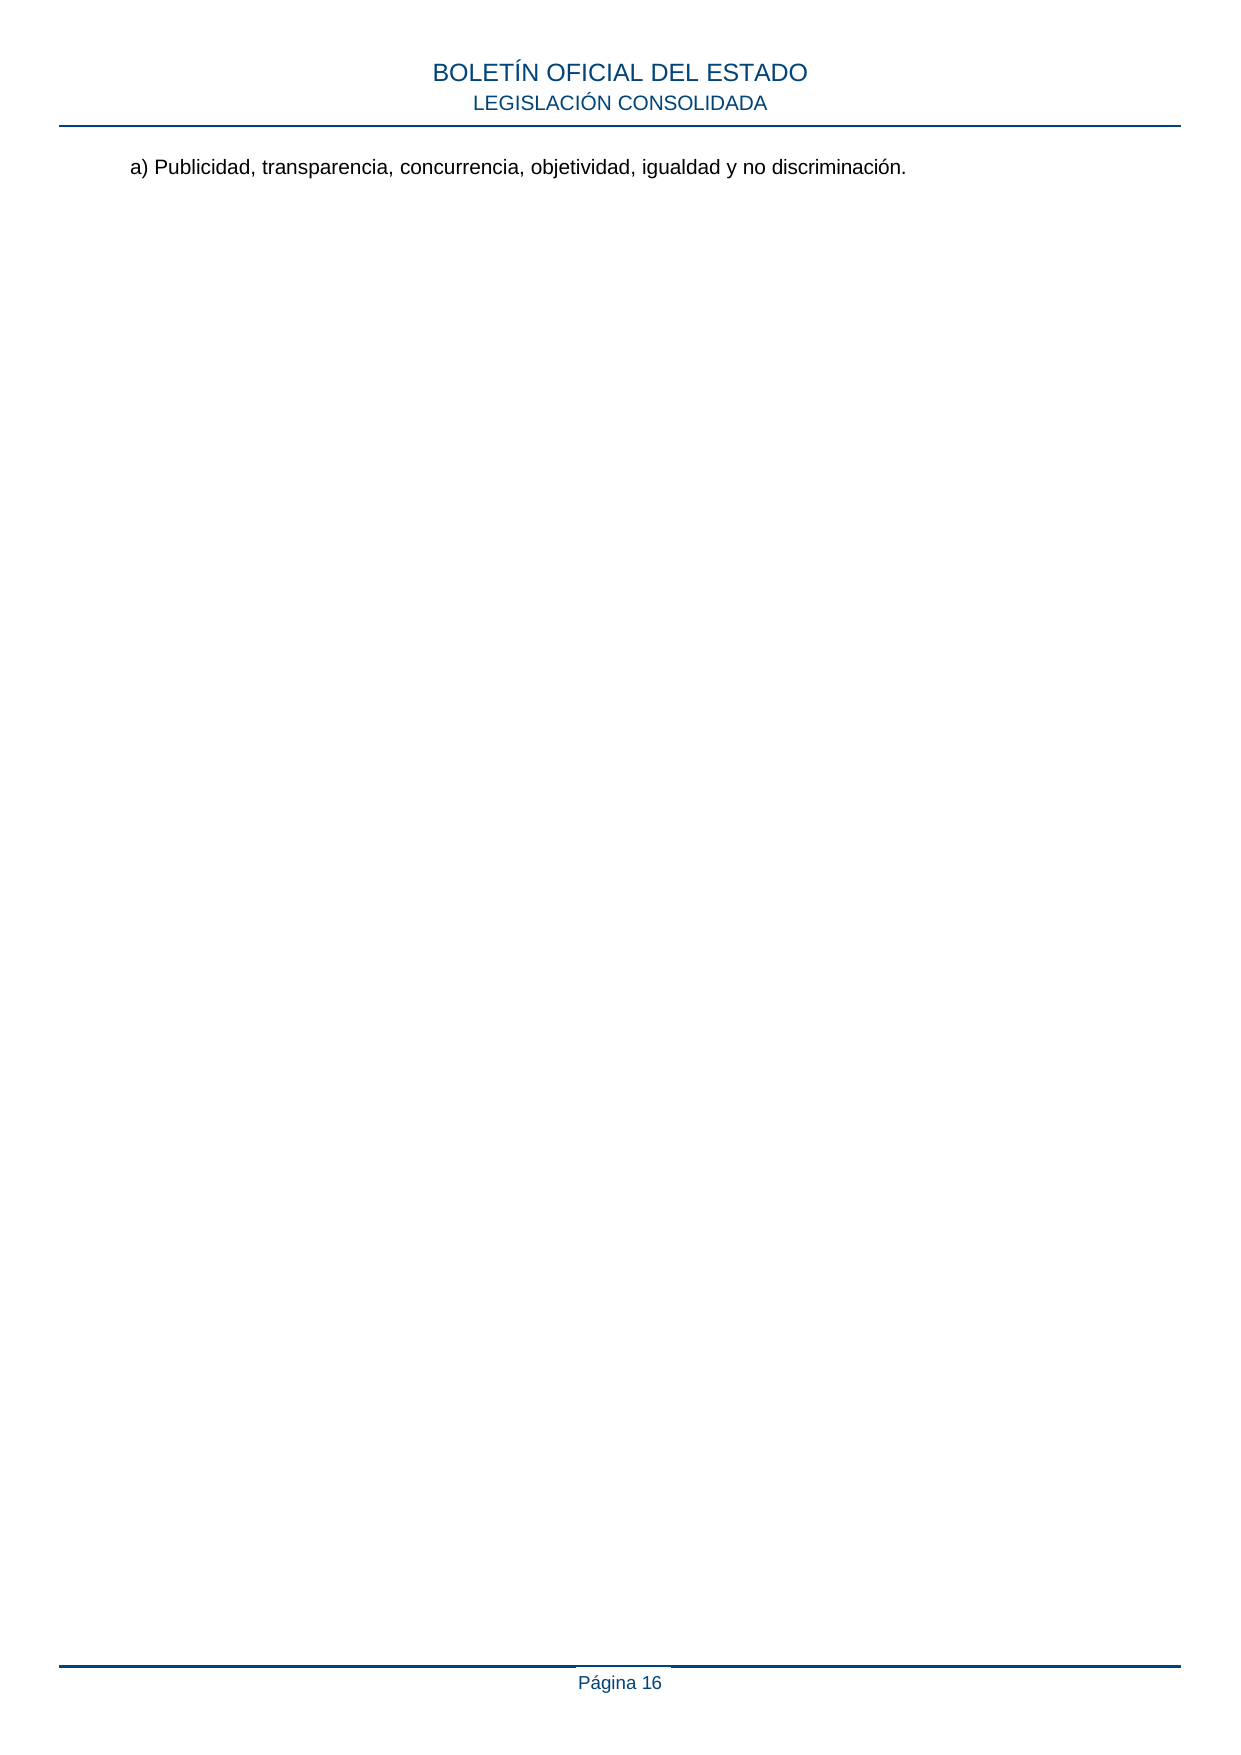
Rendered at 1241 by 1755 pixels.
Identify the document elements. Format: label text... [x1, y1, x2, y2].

list Publicidad, transparencia, concurrencia, objetividad, igualdad y no discriminación. [130, 154, 1168, 178]
